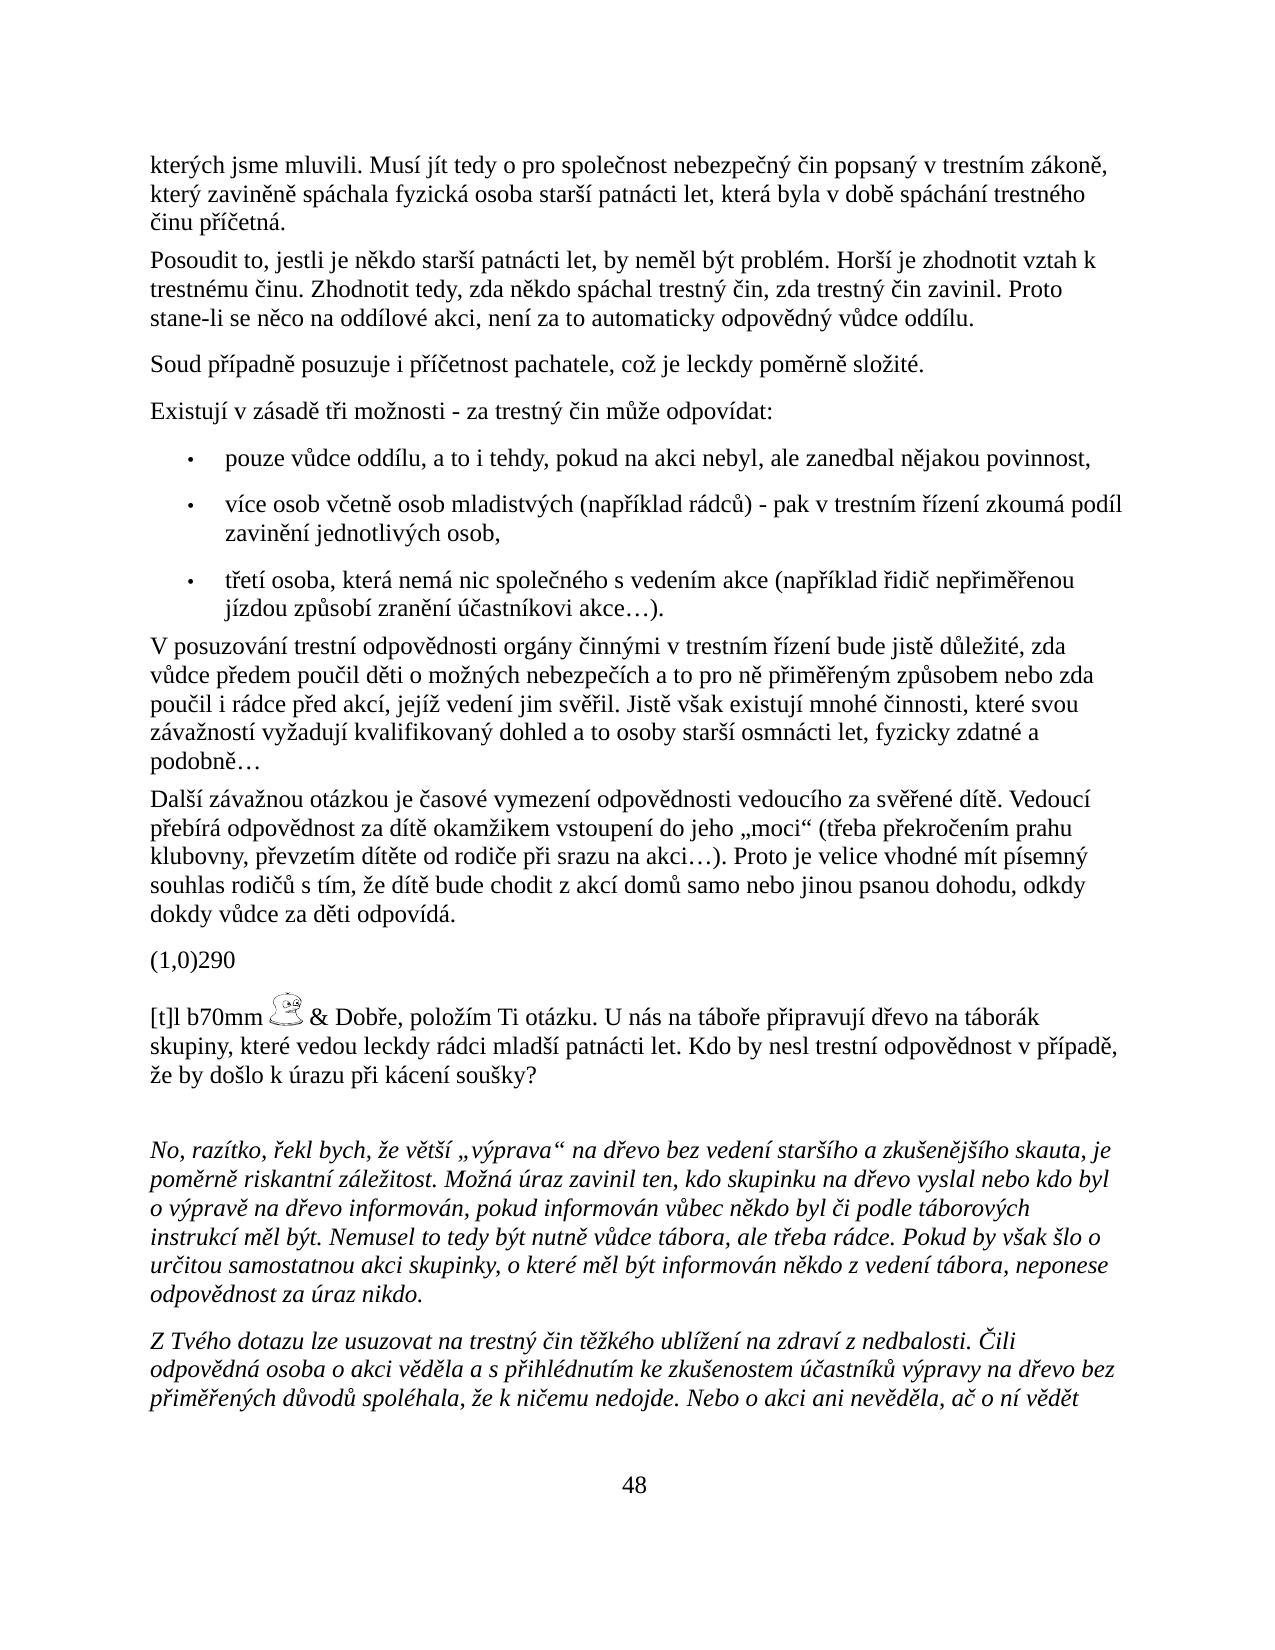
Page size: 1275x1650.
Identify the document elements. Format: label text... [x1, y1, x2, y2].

text Další závažnou otázkou je časové vymezení odpovědnosti vedoucího za svěřené dítě. Vedoucí přebírá odpovědnost za dítě okamžikem vstoupení do jeho „moci“ (třeba překročením prahu klubovny, převzetím dítěte od rodiče při srazu na akci…). Proto je velice vhodné mít písemný souhlas rodičů s tím, že dítě bude chodit z akcí domů samo nebo jinou psanou dohodu, odkdy dokdy vůdce za děti odpovídá. [150, 784, 1125, 928]
text Existují v zásadě tři možnosti - za trestný čin může odpovídat: [150, 396, 1125, 425]
text Soud případně posuzuje i příčetnost pachatele, což je leckdy poměrně složité. [150, 349, 1125, 378]
text No, razítko, řekl bych, že větší „výprava“ na dřevo bez vedení staršího a zkušenějšího skauta, je poměrně riskantní záležitost. Možná úraz zavinil ten, kdo skupinku na dřevo vyslal nebo kdo byl o výpravě na dřevo informován, pokud informován vůbec někdo byl či podle táborových instrukcí měl být. Nemusel to tedy být nutně vůdce tábora, ale třeba rádce. Pokud by však šlo o určitou samostatnou akci skupinky, o které měl být informován někdo z vedení tábora, neponese odpovědnost za úraz nikdo. [150, 1135, 1125, 1308]
text Posoudit to, jestli je někdo starší patnácti let, by neměl být problém. Horší je zhodnotit vztah k trestnému činu. Zhodnotit tedy, zda někdo spáchal trestný čin, zda trestný čin zavinil. Proto stane-li se něco na oddílové akci, není za to automaticky odpovědný vůdce oddílu. [150, 245, 1125, 331]
list více osob včetně osob mladistvých (například rádců) - pak v trestním řízení zkoumá podíl zavinění jednotlivých osob, [187, 489, 1125, 547]
text kterých jsme mluvili. Musí jít tedy o pro společnost nebezpečný čin popsaný v trestním zákoně, který zaviněně spáchala fyzická osoba starší patnácti let, která byla v době spáchání trestného činu příčetná. [150, 150, 1125, 236]
text V posuzování trestní odpovědnosti orgány činnými v trestním řízení bude jistě důležité, zda vůdce předem poučil děti o možných nebezpečích a to pro ně přiměřeným způsobem nebo zda poučil i rádce před akcí, jejíž vedení jim svěřil. Jistě však existují mnohé činnosti, které svou závažností vyžadují kvalifikovaný dohled a to osoby starší osmnácti let, fyzicky zdatné a podobně… [150, 631, 1125, 775]
list pouze vůdce oddílu, a to i tehdy, pokud na akci nebyl, ale zanedbal nějakou povinnost, [187, 443, 1125, 471]
text (1,0)290 [150, 946, 1125, 974]
list třetí osoba, která nemá nic společného s vedením akce (například řidič nepřiměřenou jízdou způsobí zranění účastníkovi akce…). [187, 565, 1125, 622]
text [t]l b70mm & Dobře, položím Ti otázku. U nás na táboře připravují dřevo na táborák skupiny, které vedou leckdy rádci mladší patnácti let. Kdo by nesl trestní odpovědnost v případě, že by došlo k úrazu při kácení soušky? [150, 992, 1125, 1117]
text Z Tvého dotazu lze usuzovat na trestný čin těžkého ublížení na zdraví z nedbalosti. Čili odpovědná osoba o akci věděla a s přihlédnutím ke zkušenostem účastníků výpravy na dřevo bez přiměřených důvodů spoléhala, že k ničemu nedojde. Nebo o akci ani nevěděla, ač o ní vědět [150, 1326, 1125, 1412]
